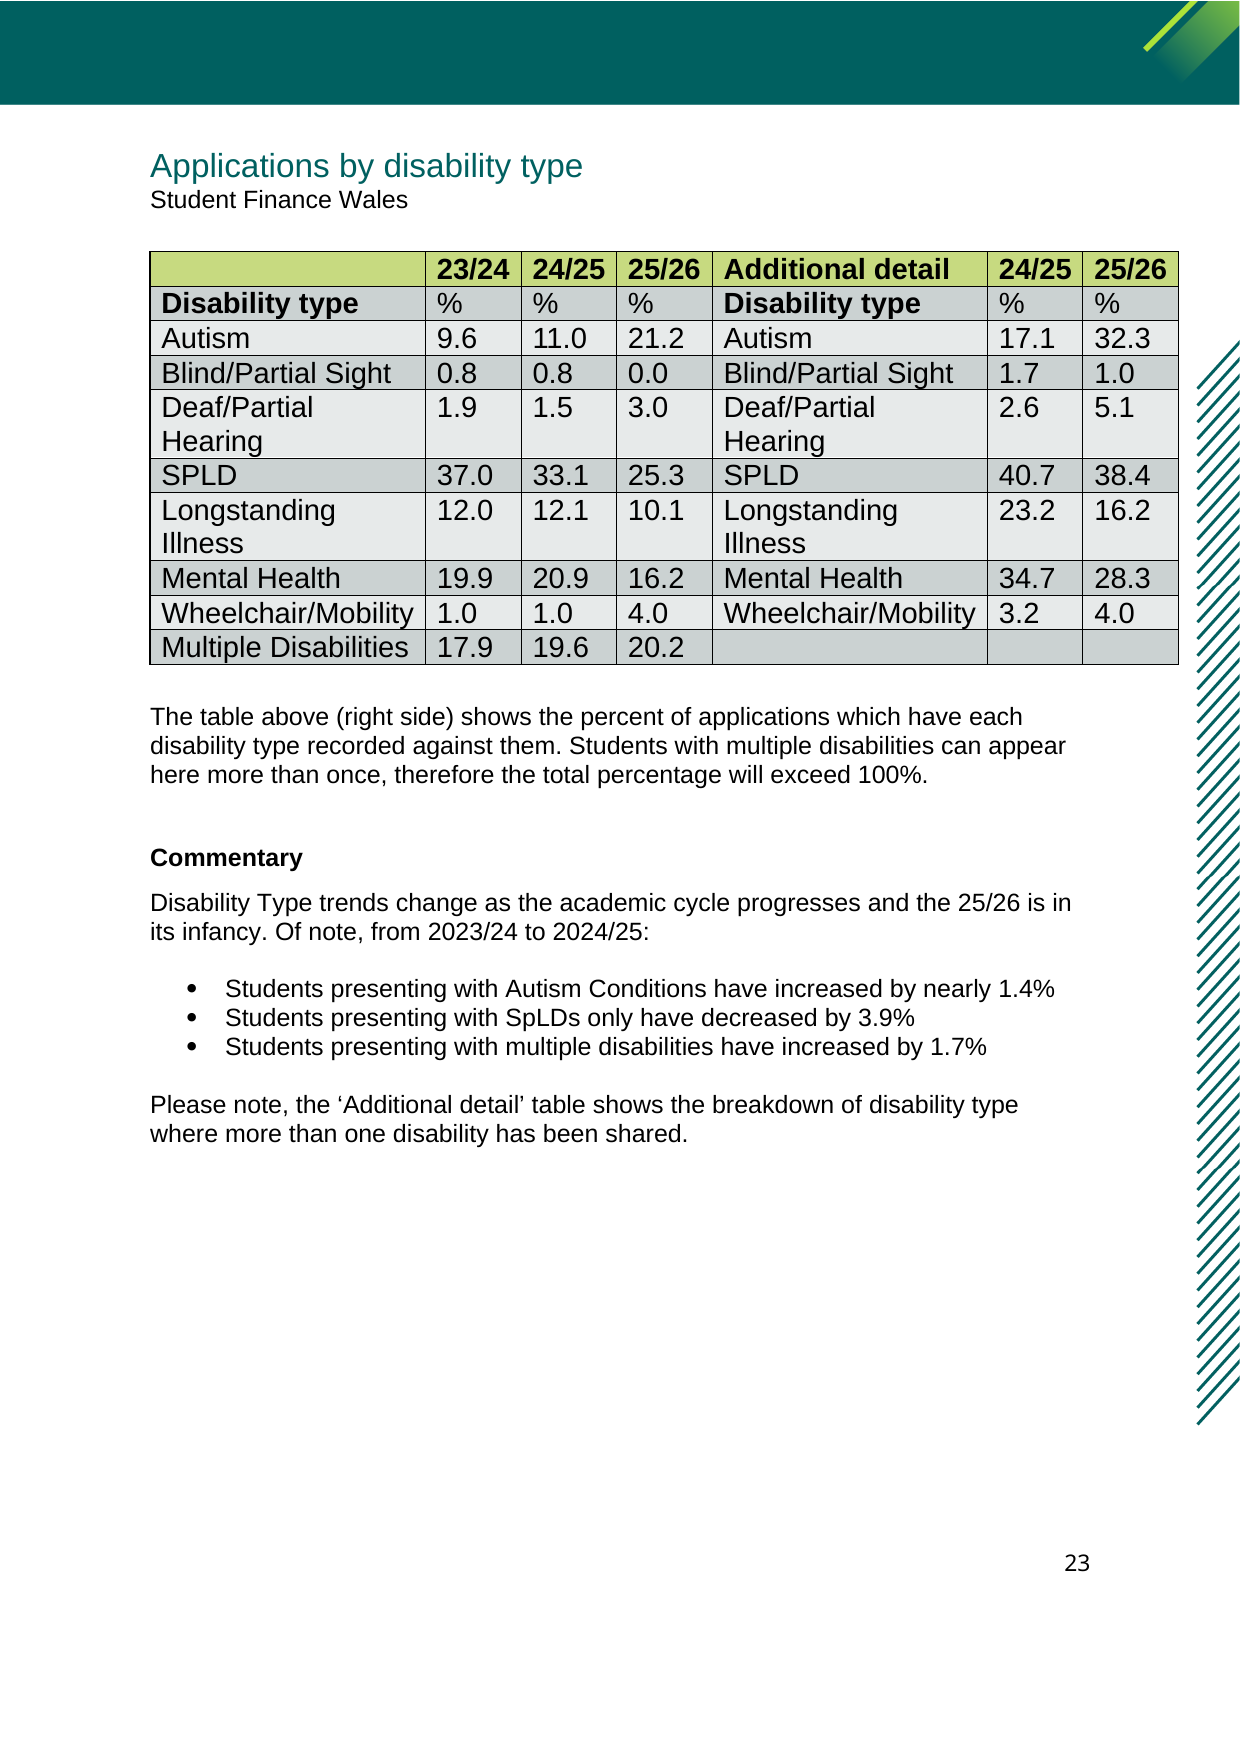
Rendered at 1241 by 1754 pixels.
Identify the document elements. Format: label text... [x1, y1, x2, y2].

table_cell Disability type [151, 287, 425, 320]
table_cell 1.9 [426, 390, 521, 457]
table_header 25/26 [617, 252, 712, 286]
text Please note, the ‘Additional detail’ table shows the breakdown of disability type where more than one disability has been shared. [150, 1090, 1090, 1147]
table_cell Autism [151, 321, 425, 355]
table_cell SPLD [713, 459, 987, 492]
list Students presenting with Autism Conditions have increased by nearly 1.4% [187, 974, 1090, 1003]
table_cell 0.8 [426, 356, 521, 389]
table_header 25/26 [1083, 252, 1178, 286]
table_cell Longstanding Illness [713, 493, 987, 560]
table_cell Mental Health [151, 561, 425, 595]
table_cell Wheelchair/Mobility [713, 596, 987, 629]
table_cell Autism [713, 321, 987, 355]
table_cell 3.2 [988, 596, 1082, 629]
table_cell 37.0 [426, 459, 521, 492]
text Applications by disability type [150, 146, 1090, 185]
table_cell 33.1 [522, 459, 616, 492]
table_cell 16.2 [1083, 493, 1178, 560]
table_cell 32.3 [1083, 321, 1178, 355]
table_cell 1.7 [988, 356, 1082, 389]
table_header 23/24 [426, 252, 521, 286]
table_header Additional detail [713, 252, 987, 286]
table_cell 40.7 [988, 459, 1082, 492]
table_cell 20.9 [522, 561, 616, 595]
table_cell 1.5 [522, 390, 616, 457]
table_cell % [617, 287, 712, 320]
table_cell 1.0 [426, 596, 521, 629]
table_cell 3.0 [617, 390, 712, 457]
text Disability Type trends change as the academic cycle progresses and the 25/26 is in its infancy. Of note, from 2023/24 to 2024/25: [150, 888, 1090, 946]
table_cell % [988, 287, 1082, 320]
table_cell % [1083, 287, 1178, 320]
table_cell Mental Health [713, 561, 987, 595]
table_header 24/25 [988, 252, 1082, 286]
table_cell Deaf/Partial Hearing [713, 390, 987, 457]
list Students presenting with multiple disabilities have increased by 1.7% [187, 1032, 1090, 1061]
table_cell [713, 630, 987, 664]
table_cell 19.9 [426, 561, 521, 595]
table_cell 4.0 [1083, 596, 1178, 629]
table_cell Multiple Disabilities [151, 630, 425, 664]
table_cell Disability type [713, 287, 987, 320]
table_cell 0.0 [617, 356, 712, 389]
table_cell SPLD [151, 459, 425, 492]
text Commentary [150, 843, 1090, 872]
table_cell 2.6 [988, 390, 1082, 457]
list Students presenting with SpLDs only have decreased by 3.9% [187, 1003, 1090, 1032]
table_cell 1.0 [522, 596, 616, 629]
table_cell 9.6 [426, 321, 521, 355]
table_cell 17.1 [988, 321, 1082, 355]
table_cell 12.1 [522, 493, 616, 560]
table_header [151, 252, 425, 286]
text The table above (right side) shows the percent of applications which have each disability type recorded against them. Students with multiple disabilities can appear here more than once, therefore the total percentage will exceed 100%. [150, 702, 1090, 789]
table_cell [988, 630, 1082, 664]
table_cell 34.7 [988, 561, 1082, 595]
table_cell 16.2 [617, 561, 712, 595]
table_cell 10.1 [617, 493, 712, 560]
table_cell 28.3 [1083, 561, 1178, 595]
text Student Finance Wales [150, 185, 1090, 213]
table_cell 38.4 [1083, 459, 1178, 492]
table_cell 0.8 [522, 356, 616, 389]
table_cell Longstanding Illness [151, 493, 425, 560]
table_cell Wheelchair/Mobility [151, 596, 425, 629]
table_cell 11.0 [522, 321, 616, 355]
table_cell 1.0 [1083, 356, 1178, 389]
table_cell 25.3 [617, 459, 712, 492]
table_cell % [426, 287, 521, 320]
table_cell 21.2 [617, 321, 712, 355]
table_cell Deaf/Partial Hearing [151, 390, 425, 457]
table_cell Blind/Partial Sight [151, 356, 425, 389]
table_cell 5.1 [1083, 390, 1178, 457]
table_cell 17.9 [426, 630, 521, 664]
table_cell % [522, 287, 616, 320]
table_cell [1083, 630, 1178, 664]
table_cell 4.0 [617, 596, 712, 629]
table_cell 12.0 [426, 493, 521, 560]
table_header 24/25 [522, 252, 616, 286]
table_cell 23.2 [988, 493, 1082, 560]
table_cell 19.6 [522, 630, 616, 664]
table_cell 20.2 [617, 630, 712, 664]
table_cell Blind/Partial Sight [713, 356, 987, 389]
